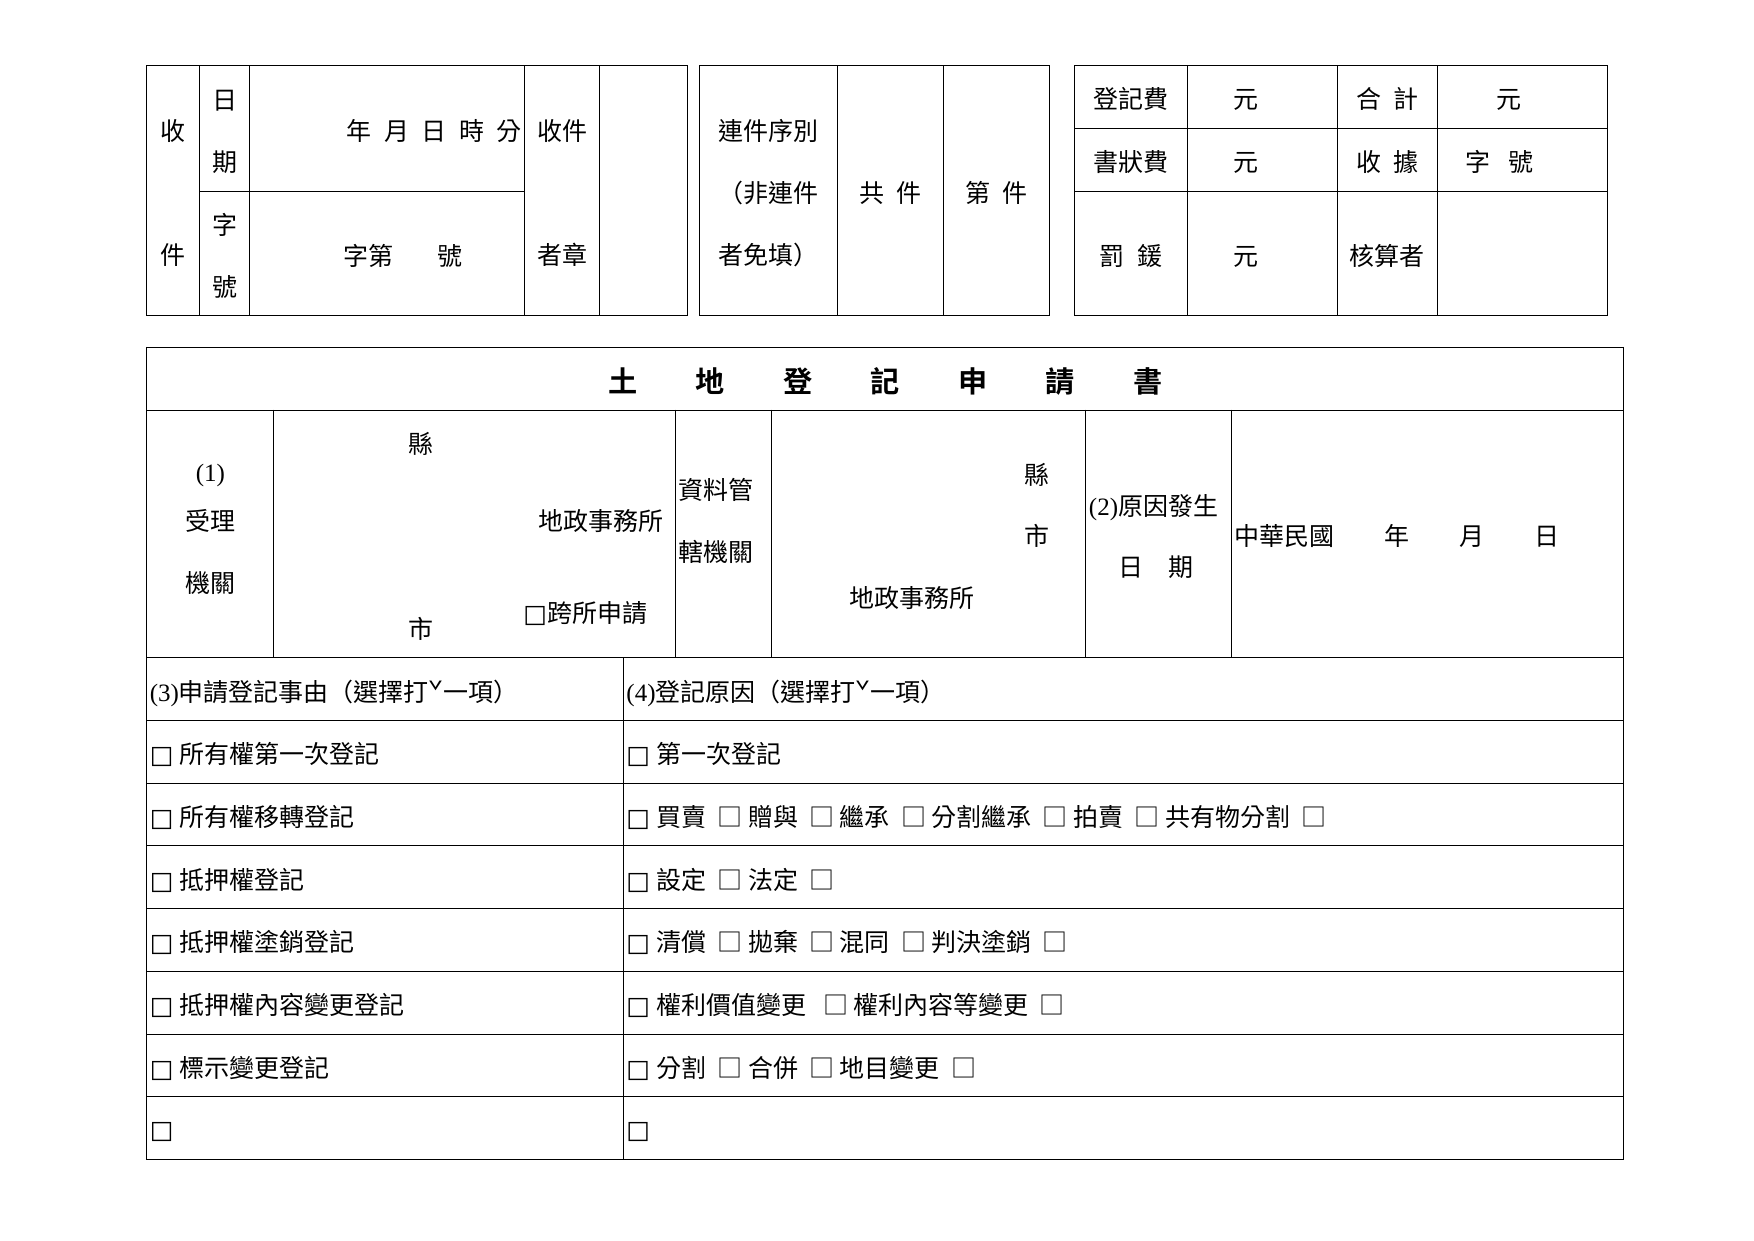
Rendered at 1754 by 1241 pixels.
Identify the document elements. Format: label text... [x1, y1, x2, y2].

table_cell (3)申請登記事由（選擇打ˇ一項） [147, 658, 623, 720]
table_cell □ 所有權第一次登記 [147, 721, 623, 783]
table_cell 字號 [200, 192, 249, 315]
table_header [600, 66, 687, 315]
table_header 土 地 登 記 申 請 書 [147, 348, 1623, 409]
table_cell □ 抵押權登記 [147, 846, 623, 908]
table_header 年 月 日 時 分 [250, 66, 524, 191]
table_cell 收 據 [1338, 129, 1437, 191]
table_cell 元 [1188, 192, 1337, 315]
table_cell □ 買賣 □ 贈與 □ 繼承 □ 分割繼承 □ 拍賣 □ 共有物分割 □ [624, 784, 1623, 845]
table_header 日期 [200, 66, 249, 191]
table_cell 字第 號 [250, 192, 524, 315]
table_header 登記費 [1075, 66, 1187, 128]
table_cell (4)登記原因（選擇打ˇ一項） [624, 658, 1623, 720]
table_header 元 [1188, 66, 1337, 128]
table_cell 字 號 [1438, 129, 1607, 191]
table_cell 縣 市 地政事務所 [772, 411, 1085, 657]
table_cell □ [147, 1097, 623, 1159]
table_cell 中華民國 年 月 日 [1232, 411, 1623, 657]
table_cell 地政事務所 □跨所申請 [436, 411, 675, 657]
table_header 合 計 [1338, 66, 1437, 128]
table_header 連件序別 （非連件 者免填） [700, 66, 837, 315]
table_header [1050, 65, 1074, 315]
table_cell □ 第一次登記 [624, 721, 1623, 783]
table_cell 書狀費 [1075, 129, 1187, 191]
table_cell (2)原因發生 日 期 [1086, 411, 1231, 657]
table_header 元 [1438, 66, 1607, 128]
table_cell □ 設定 □ 法定 □ [624, 846, 1623, 908]
table_cell □ 標示變更登記 [147, 1035, 623, 1096]
table_cell 元 [1188, 129, 1337, 191]
table_cell □ 權利價值變更 □ 權利內容等變更 □ [624, 972, 1623, 1033]
table_cell □ 抵押權塗銷登記 [147, 909, 623, 971]
table_cell □ 清償 □ 拋棄 □ 混同 □ 判決塗銷 □ [624, 909, 1623, 971]
table_cell 資料管 轄機關 [676, 411, 771, 657]
table_cell (1) 受理 機關 [147, 411, 273, 657]
table_cell 縣 市 [274, 411, 436, 657]
table_cell □ 分割 □ 合併 □ 地目變更 □ [624, 1035, 1623, 1096]
table_header 第 件 [944, 66, 1049, 315]
table_cell □ 所有權移轉登記 [147, 784, 623, 845]
table_cell □ 抵押權內容變更登記 [147, 972, 623, 1033]
table_cell 核算者 [1338, 192, 1437, 315]
table_header [688, 65, 699, 315]
table_header 收 件 [147, 66, 199, 315]
table_cell □ [624, 1097, 1623, 1159]
table_header 收件 者章 [525, 66, 599, 315]
table_header 共 件 [838, 66, 943, 315]
table_cell [1438, 192, 1607, 315]
table_cell 罰 鍰 [1075, 192, 1187, 315]
